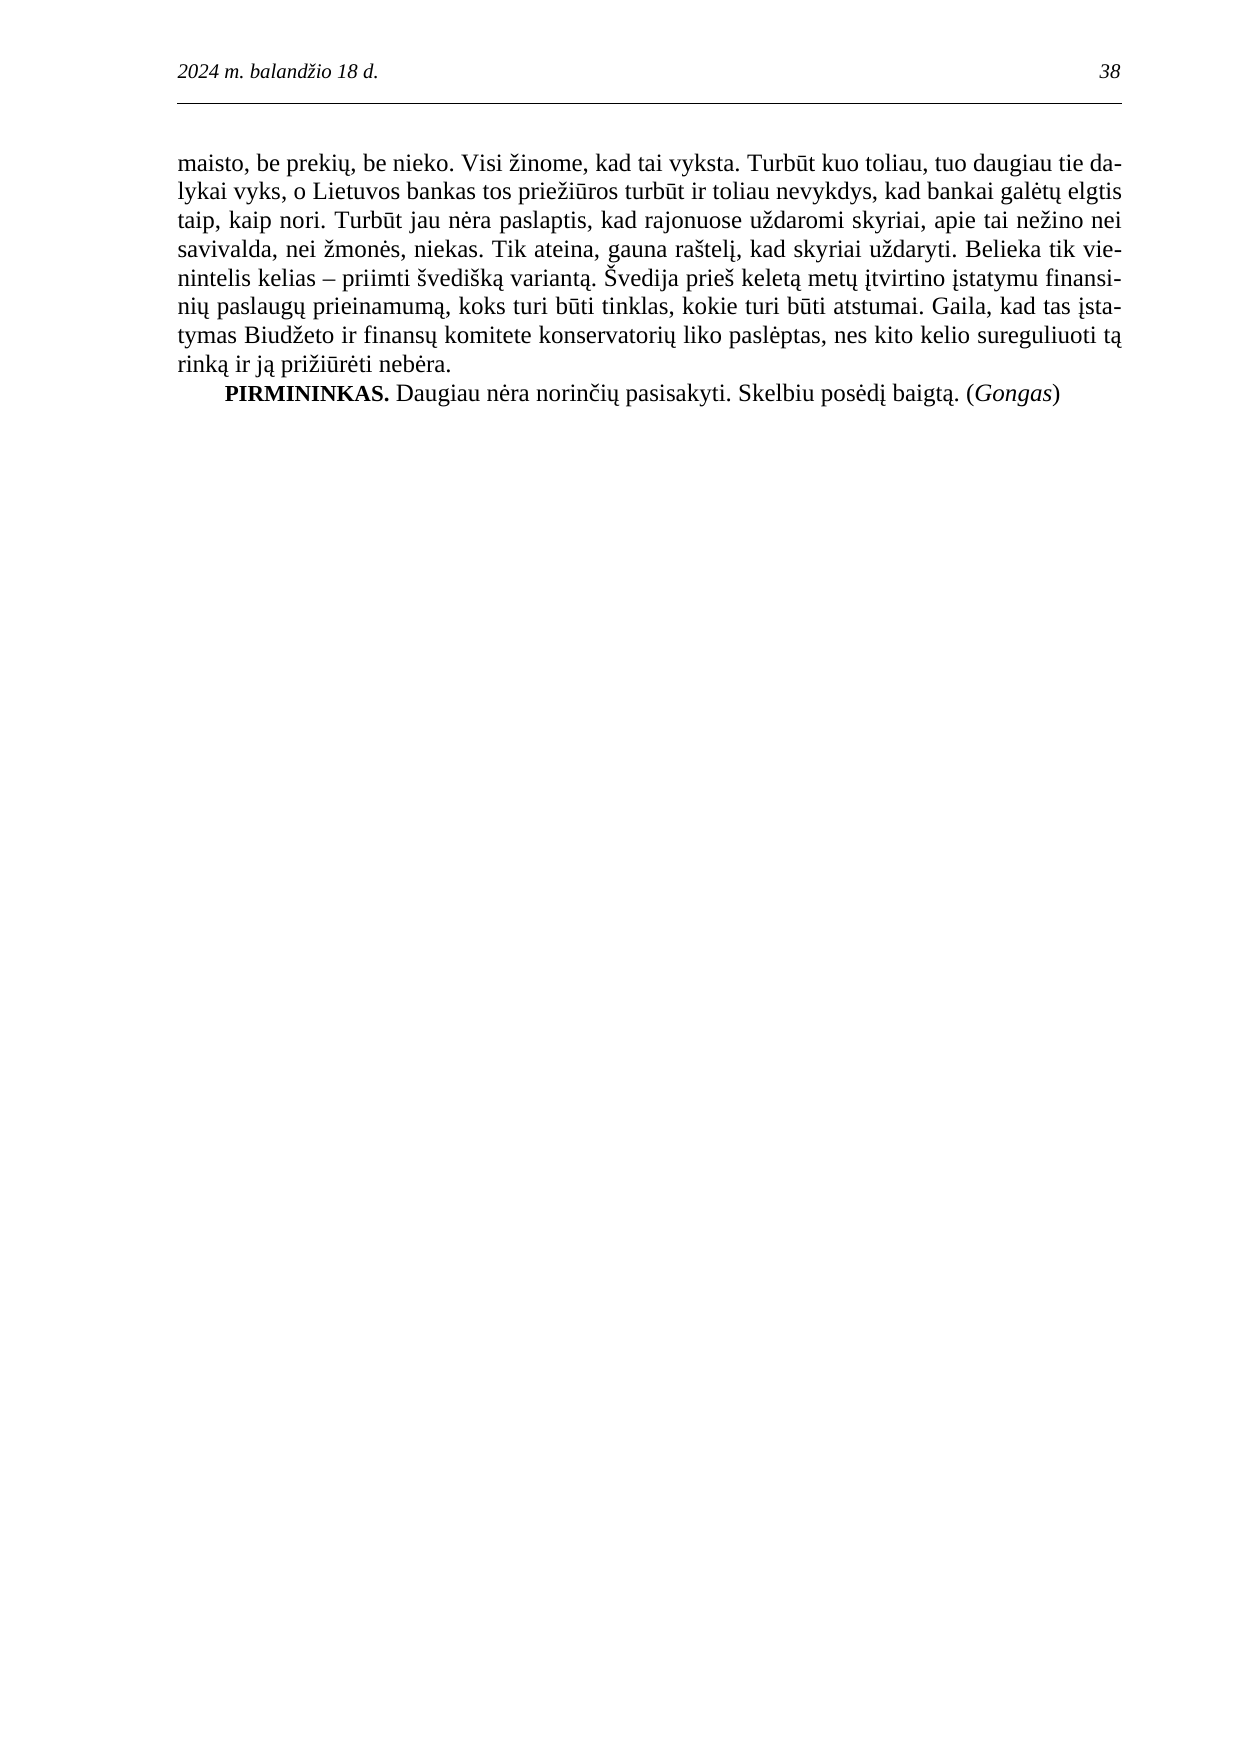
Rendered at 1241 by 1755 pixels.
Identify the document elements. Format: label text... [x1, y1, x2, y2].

text PIRMININKAS. Dau­giau nė­ra no­rin­čių pa­si­sa­ky­ti. Skel­biu po­sė­dį baig­tą. (Gon­gas) [177, 378, 1122, 406]
text mais­to, be pre­kių, be nie­ko. Vi­si ži­no­me, kad tai vyks­ta. Tur­būt kuo to­liau, tuo dau­giau tie da­ly­kai vyks, o Lie­tu­vos ban­kas tos prie­žiū­ros tur­būt ir to­liau ne­vyk­dys, kad ban­kai ga­lė­tų elg­tis taip, kaip no­ri. Tur­būt jau nė­ra pa­slap­tis, kad ra­jo­nuo­se už­da­ro­mi sky­riai, apie tai ne­ži­no nei sa­vi­val­da, nei žmo­nės, nie­kas. Tik at­ei­na, gau­na raš­te­lį, kad sky­riai už­da­ry­ti. Be­lie­ka tik vie­nin­te­lis ke­lias – pri­im­ti šve­diš­ką va­rian­tą. Šve­di­ja prieš ke­le­tą me­tų įtvir­ti­no įsta­ty­mu fi­nan­si­nių pa­slau­gų pri­ei­na­mu­mą, koks tu­ri bū­ti tin­klas, ko­kie tu­ri bū­ti at­stu­mai. Gai­la, kad tas įsta­ty­mas Biu­dže­to ir fi­nan­sų ko­mi­te­te kon­ser­va­to­rių li­ko pa­slėp­tas, nes ki­to ke­lio su­re­gu­liuo­ti tą rin­ką ir ją pri­žiū­rė­ti ne­bė­ra. [177, 148, 1122, 378]
